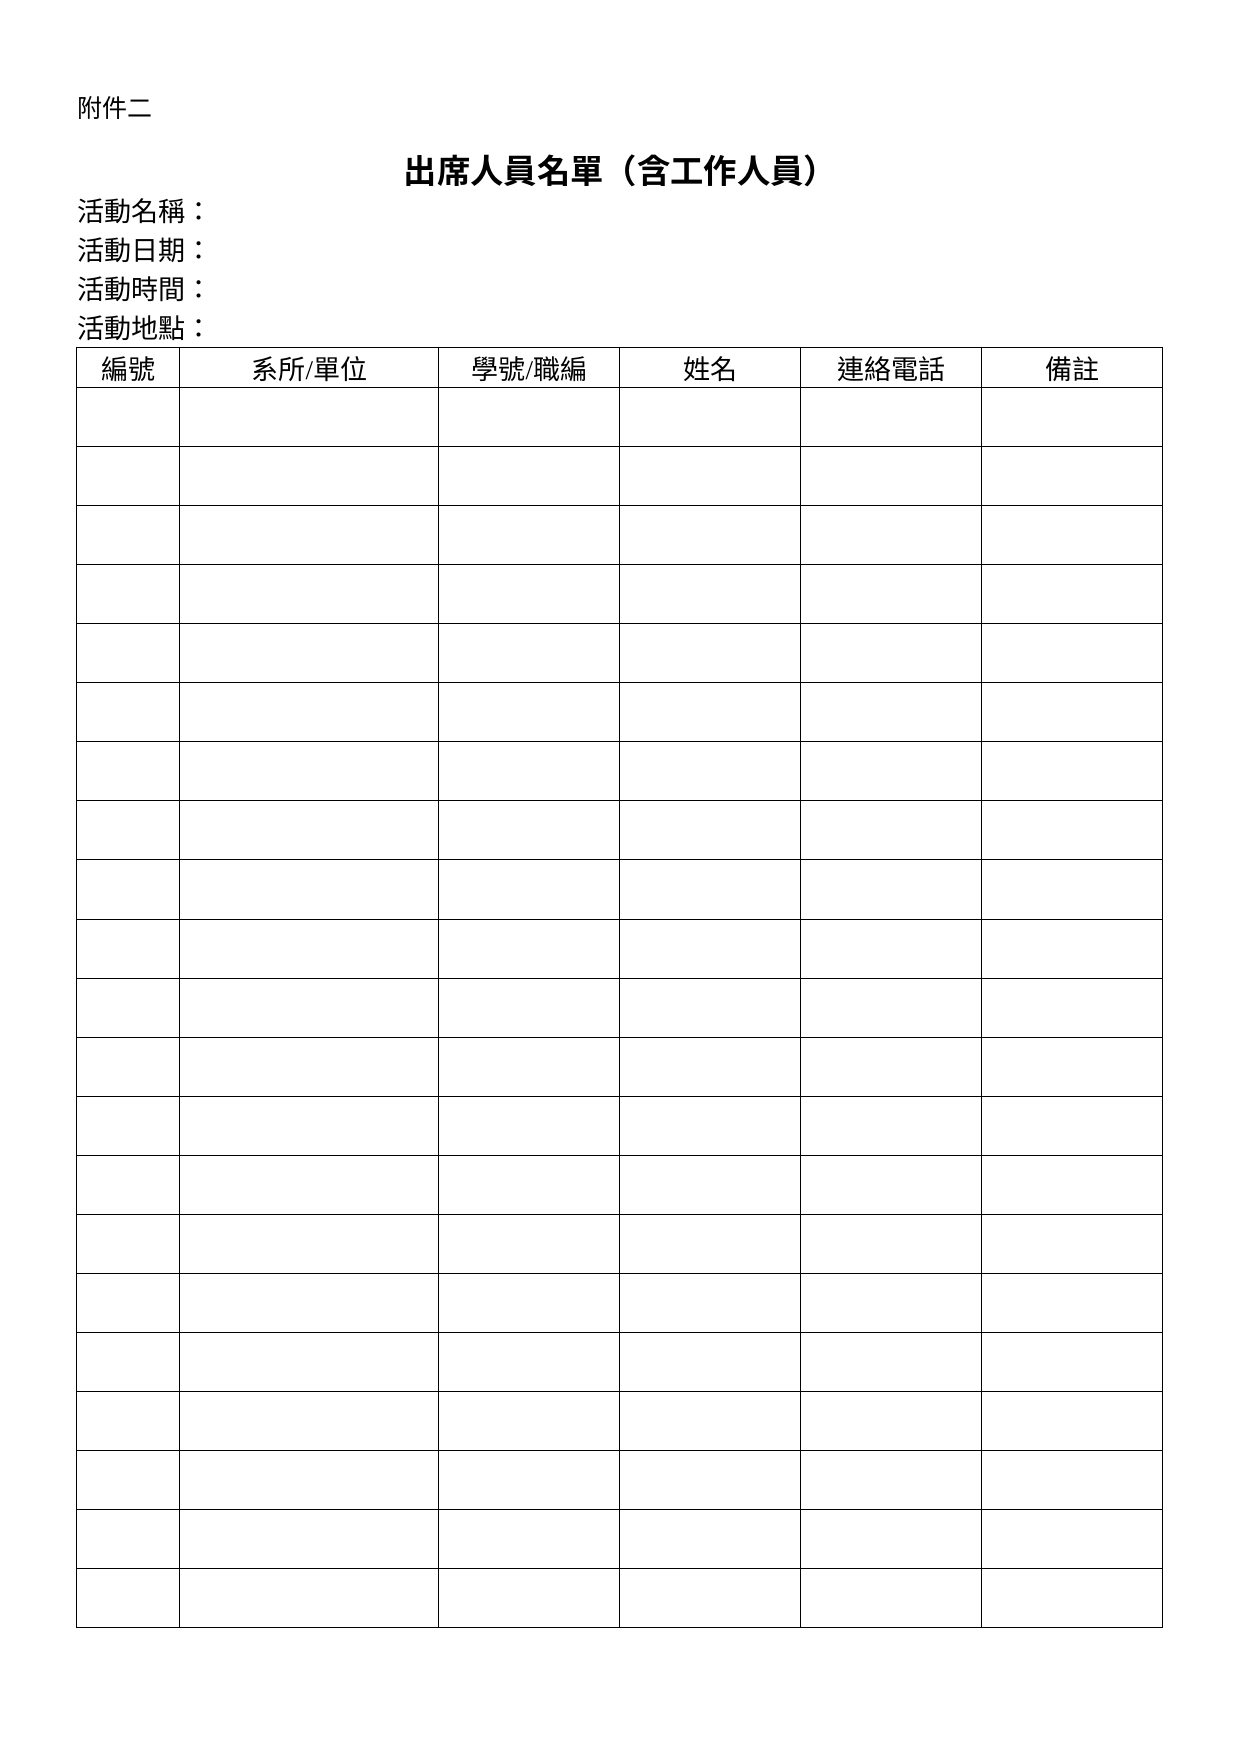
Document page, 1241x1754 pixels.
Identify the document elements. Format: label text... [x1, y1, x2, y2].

table_cell [77, 1392, 179, 1450]
table_cell [439, 624, 619, 682]
table_cell [439, 1451, 619, 1509]
table_cell [620, 565, 800, 623]
table_cell [77, 1274, 179, 1332]
table_cell [439, 1510, 619, 1568]
table_cell [439, 1097, 619, 1155]
table_cell [180, 1510, 438, 1568]
table_cell [801, 1215, 981, 1273]
table_cell [439, 565, 619, 623]
table_cell [439, 447, 619, 505]
table_cell [439, 801, 619, 859]
table_cell [982, 860, 1162, 918]
table_cell [801, 1333, 981, 1391]
table_cell [982, 506, 1162, 564]
table_cell [180, 1215, 438, 1273]
table_cell [801, 506, 981, 564]
table_header 連絡電話 [801, 348, 981, 387]
table_cell [801, 1451, 981, 1509]
table_cell [982, 1510, 1162, 1568]
table_cell [620, 1569, 800, 1627]
table_cell [982, 1333, 1162, 1391]
table_cell [77, 920, 179, 977]
table_cell [620, 1097, 800, 1155]
table_cell [801, 920, 981, 977]
table_cell [620, 624, 800, 682]
table_cell [77, 1569, 179, 1627]
table_cell [801, 1097, 981, 1155]
text 活動地點： [77, 307, 1163, 347]
table_cell [77, 801, 179, 859]
table_cell [180, 1097, 438, 1155]
table_cell [180, 1569, 438, 1627]
table_cell [801, 1274, 981, 1332]
table_cell [77, 388, 179, 446]
table_cell [439, 506, 619, 564]
table_cell [620, 1274, 800, 1332]
table_cell [620, 1215, 800, 1273]
table_cell [982, 624, 1162, 682]
table_cell [77, 565, 179, 623]
table_cell [180, 388, 438, 446]
table_cell [801, 1038, 981, 1096]
table_cell [439, 1392, 619, 1450]
table_cell [439, 1038, 619, 1096]
table_cell [982, 1392, 1162, 1450]
table_cell [77, 683, 179, 741]
table_cell [982, 683, 1162, 741]
table_cell [620, 683, 800, 741]
table_cell [620, 1333, 800, 1391]
table_cell [620, 1392, 800, 1450]
table_cell [982, 979, 1162, 1037]
table_cell [620, 742, 800, 800]
table_cell [620, 1156, 800, 1214]
text 活動時間： [77, 268, 1163, 307]
table_cell [180, 447, 438, 505]
table_cell [180, 624, 438, 682]
table_cell [77, 1333, 179, 1391]
text 出席人員名單（含工作人員） [77, 127, 1163, 189]
table_cell [982, 565, 1162, 623]
table_cell [439, 1569, 619, 1627]
table_header 姓名 [620, 348, 800, 387]
table_cell [801, 979, 981, 1037]
table_cell [982, 1097, 1162, 1155]
text 活動日期： [77, 229, 1163, 268]
table_cell [801, 801, 981, 859]
table_cell [77, 506, 179, 564]
table_cell [801, 1392, 981, 1450]
table_cell [77, 1451, 179, 1509]
table_cell [180, 1274, 438, 1332]
table_cell [77, 624, 179, 682]
table_cell [180, 979, 438, 1037]
table_cell [982, 1156, 1162, 1214]
table_cell [180, 860, 438, 918]
table_cell [801, 447, 981, 505]
table_cell [180, 920, 438, 977]
table_header 備註 [982, 348, 1162, 387]
table_cell [801, 742, 981, 800]
table_cell [439, 1333, 619, 1391]
table_cell [982, 801, 1162, 859]
table_cell [180, 1333, 438, 1391]
table_cell [77, 1038, 179, 1096]
table_cell [77, 742, 179, 800]
table_cell [620, 920, 800, 977]
table_cell [180, 1156, 438, 1214]
table_cell [77, 979, 179, 1037]
table_cell [180, 742, 438, 800]
table_cell [620, 447, 800, 505]
table_cell [77, 1510, 179, 1568]
table_cell [439, 742, 619, 800]
table_header 學號/職編 [439, 348, 619, 387]
table_cell [620, 388, 800, 446]
table_cell [620, 860, 800, 918]
table_cell [982, 1038, 1162, 1096]
table_cell [77, 1156, 179, 1214]
table_cell [620, 1038, 800, 1096]
table_header 編號 [77, 348, 179, 387]
table_cell [180, 801, 438, 859]
text 活動名稱： [77, 189, 1163, 229]
table_cell [439, 1274, 619, 1332]
table_cell [180, 683, 438, 741]
table_cell [439, 860, 619, 918]
table_cell [439, 388, 619, 446]
table_cell [620, 506, 800, 564]
table_cell [180, 1392, 438, 1450]
table_cell [439, 920, 619, 977]
table_cell [620, 1451, 800, 1509]
table_cell [439, 683, 619, 741]
table_cell [180, 1451, 438, 1509]
table_cell [180, 506, 438, 564]
table_cell [982, 1569, 1162, 1627]
table_cell [439, 979, 619, 1037]
table_cell [801, 565, 981, 623]
table_cell [801, 1510, 981, 1568]
table_cell [801, 683, 981, 741]
table_cell [801, 388, 981, 446]
table_cell [439, 1156, 619, 1214]
table_cell [982, 1274, 1162, 1332]
table_cell [982, 1451, 1162, 1509]
table_cell [180, 565, 438, 623]
table_cell [982, 447, 1162, 505]
table_cell [982, 742, 1162, 800]
text 附件二 [77, 64, 1163, 127]
table_cell [982, 388, 1162, 446]
table_cell [620, 979, 800, 1037]
table_cell [982, 1215, 1162, 1273]
table_cell [801, 860, 981, 918]
table_cell [77, 447, 179, 505]
table_cell [620, 1510, 800, 1568]
table_cell [77, 1097, 179, 1155]
table_cell [77, 1215, 179, 1273]
table_cell [77, 860, 179, 918]
table_cell [439, 1215, 619, 1273]
table_cell [801, 1569, 981, 1627]
table_cell [982, 920, 1162, 977]
table_header 系所/單位 [180, 348, 438, 387]
table_cell [801, 1156, 981, 1214]
table_cell [620, 801, 800, 859]
table_cell [801, 624, 981, 682]
table_cell [180, 1038, 438, 1096]
